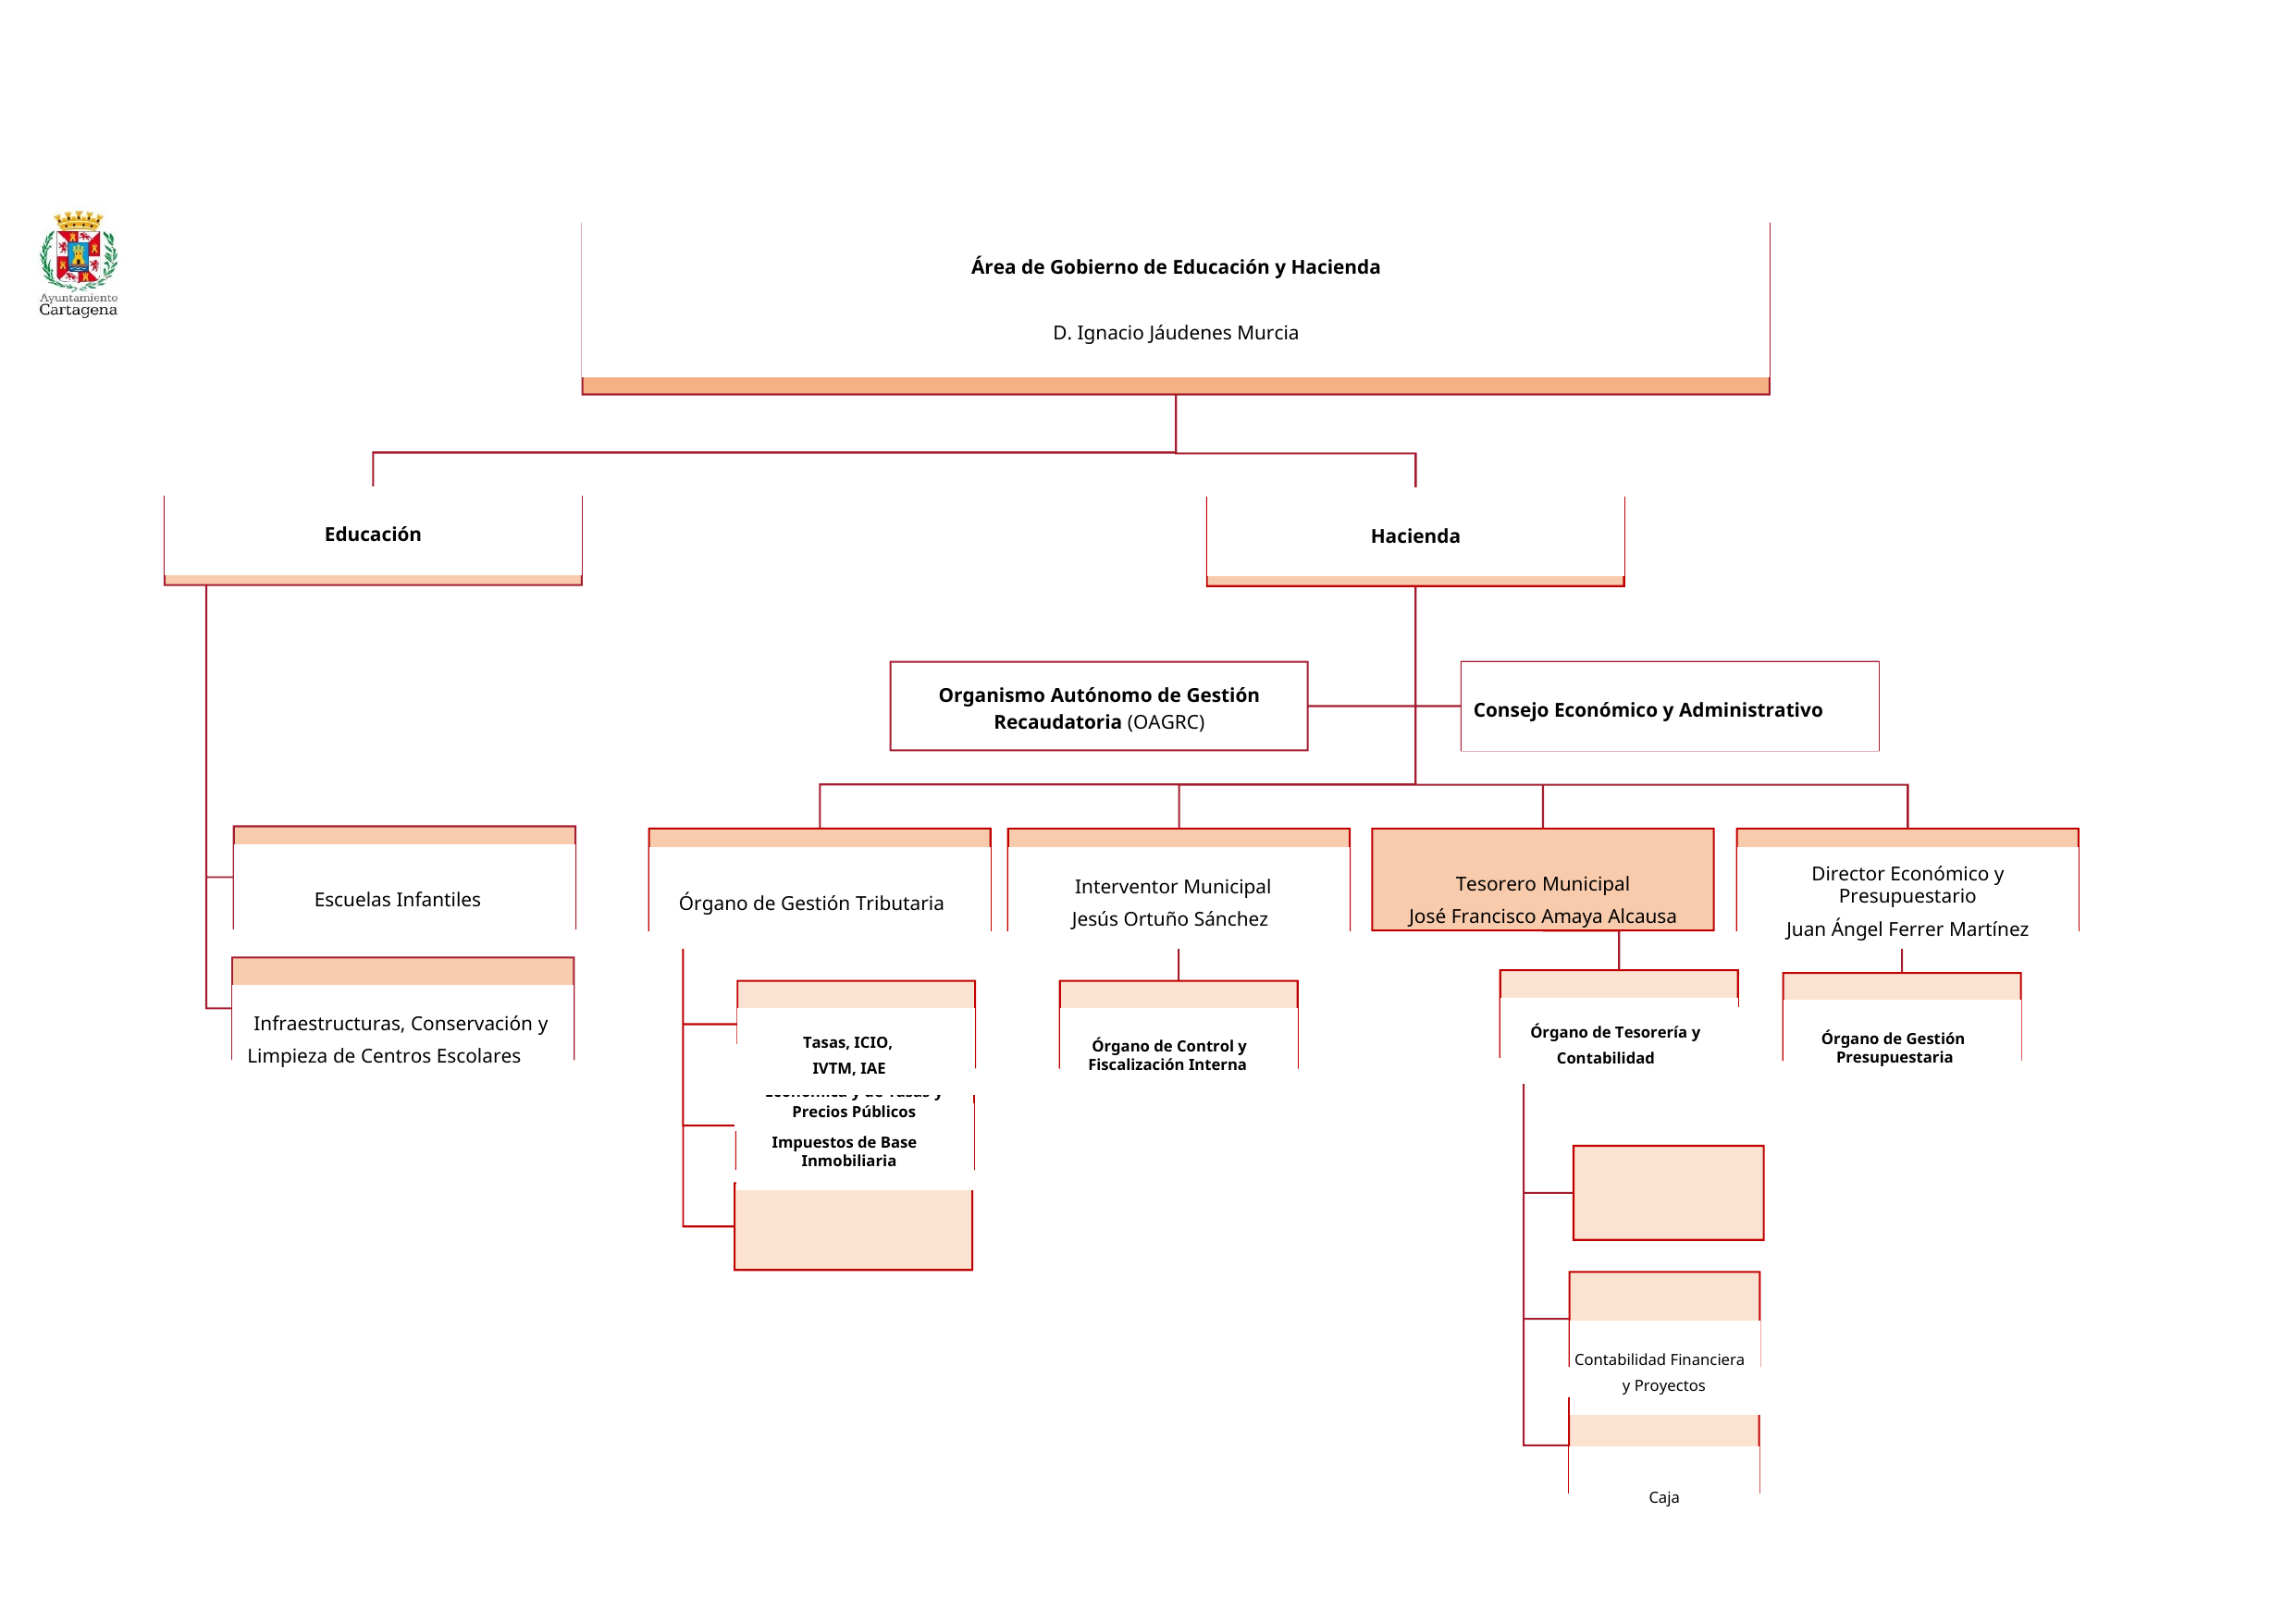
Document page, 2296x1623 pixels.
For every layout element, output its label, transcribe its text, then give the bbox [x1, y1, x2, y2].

subtitle [1462, 662, 1879, 751]
text Escuelas Infantiles [314, 886, 575, 913]
text Educación [316, 521, 430, 547]
text Tasas, ICIO, IVTM, IAE [803, 1032, 912, 1079]
text Director Económico y Presupuestario [1775, 862, 2040, 909]
text Juan Ángel Ferrer Martínez [1775, 916, 2040, 941]
text Tesorero Municipal [1715, 870, 1735, 897]
text José Francisco Amaya Alcausa [1352, 903, 1371, 928]
text Consejo Económico y Administrativo [1474, 696, 1879, 722]
text Contabilidad Financiera y Proyectos [1574, 1348, 1757, 1396]
subtitle Organismo Autónomo de Gestión Recaudatoria (OAGRC) [936, 682, 1262, 734]
text José Francisco Amaya Alcausa [1715, 903, 1735, 928]
text Hacienda [1364, 523, 1467, 548]
text Caja [1645, 1486, 1684, 1507]
text Órgano de Control y Fiscalización Interna [1088, 1037, 1270, 1075]
text Impuestos de Base Económica y de Tasas y Precios Públicos [759, 1095, 949, 1122]
text José Francisco Amaya Alcausa [2080, 903, 2150, 928]
text Órgano de Tesorería y Contabilidad [1530, 1021, 1709, 1068]
text Tesorero Municipal [649, 847, 991, 949]
text Infraestructuras, Conservación y Limpieza de Centros Escolares [247, 1010, 560, 1069]
text Área de Gobierno de Educación y Hacienda [944, 253, 1408, 279]
text Tesorero Municipal [234, 844, 575, 946]
text Órgano de Gestión Tributaria [679, 890, 991, 916]
text D. Ignacio Jáudenes Murcia [944, 319, 1408, 345]
text Tesorero Municipal [1352, 870, 1371, 897]
text Tesorero Municipal [1008, 847, 1350, 949]
text Interventor Municipal Jesús Ortuño Sánchez [1072, 873, 1287, 932]
text Tesorero Municipal [2080, 870, 2150, 897]
text José Francisco Amaya Alcausa [736, 1103, 974, 1190]
text Impuestos de Base Inmobiliaria [772, 1133, 939, 1171]
text Tesorero Municipal [992, 870, 1006, 897]
text Tesorero Municipal [1737, 847, 2079, 949]
text Órgano de Gestión Presupuestaria [1821, 1029, 1983, 1067]
